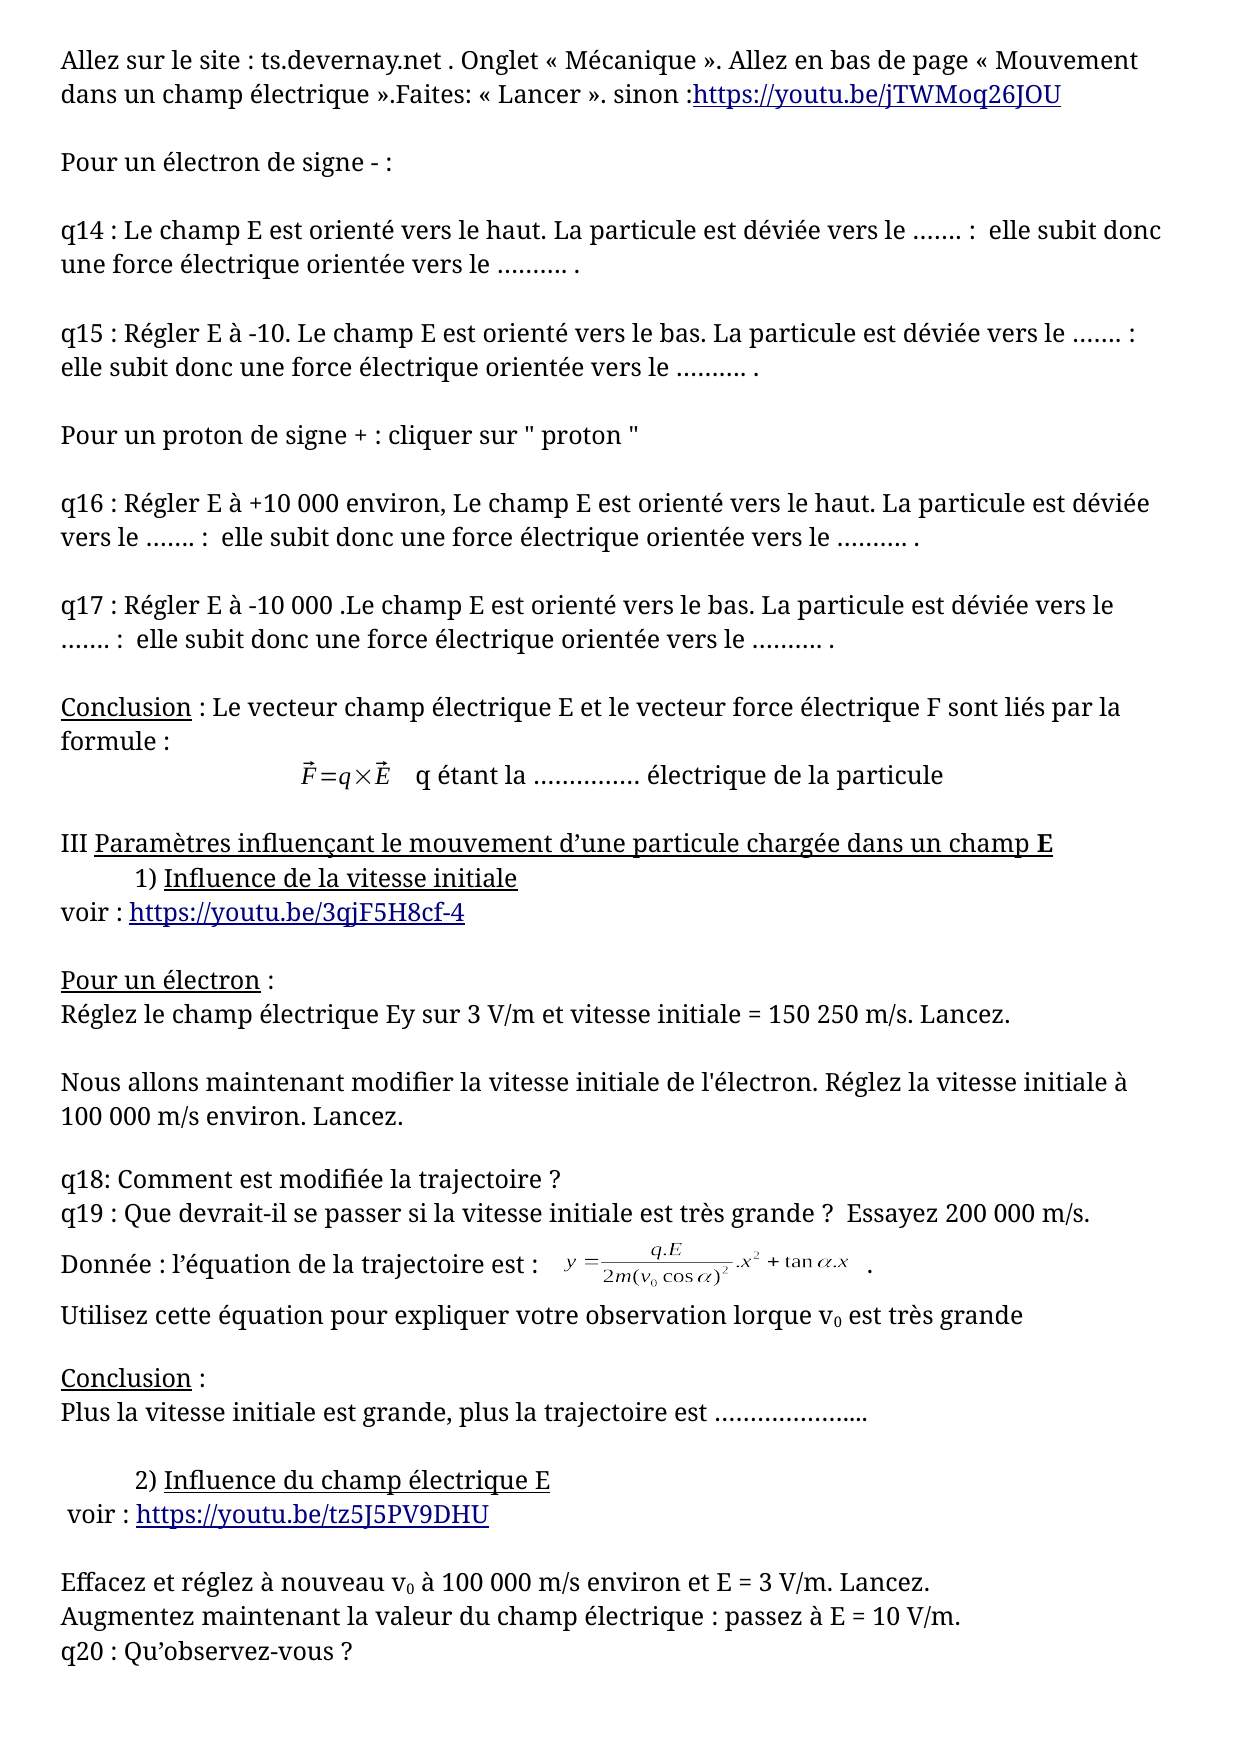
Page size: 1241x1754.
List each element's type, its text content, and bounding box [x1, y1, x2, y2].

text Pour un électron : [60, 962, 1182, 996]
text q14 : Le champ E est orienté vers le haut. La particule est déviée vers le ……. : elle subit donc une force électrique orientée vers le ………. . [60, 213, 1182, 281]
text Pour un électron de signe - : [60, 145, 1182, 179]
text q17 : Régler E à -10 000 .Le champ E est orienté vers le bas. La particule est déviée vers le ……. : elle subit donc une force électrique orientée vers le ………. . [60, 588, 1182, 656]
text Pour un proton de signe + : cliquer sur " proton " [60, 417, 1182, 451]
text III Paramètres influençant le mouvement d’une particule chargée dans un champ E [60, 826, 1182, 860]
text voir : https://youtu.be/tz5J5PV9DHU [60, 1497, 1182, 1531]
text q19 : Que devrait-il se passer si la vitesse initiale est très grande ? Essayez 200 000 m/s. Donnée : l’équation de la trajectoire est : . [60, 1196, 1182, 1298]
text q15 : Régler E à -10. Le champ E est orienté vers le bas. La particule est déviée vers le ……. : elle subit donc une force électrique orientée vers le ………. . [60, 315, 1182, 383]
text Conclusion : Le vecteur champ électrique E et le vecteur force électrique F sont liés par la formule : [60, 690, 1182, 758]
text q20 : Qu’observez-vous ? [60, 1633, 1182, 1667]
text Conclusion : [60, 1361, 1182, 1395]
text q étant la …………… électrique de la particule [60, 758, 1182, 792]
text q18: Comment est modifiée la trajectoire ? [60, 1161, 1182, 1196]
text 2) Influence du champ électrique E [60, 1463, 1182, 1497]
text q16 : Régler E à +10 000 environ, Le champ E est orienté vers le haut. La particule est déviée vers le ……. : elle subit donc une force électrique orientée vers le ………. . [60, 486, 1182, 554]
text Augmentez maintenant la valeur du champ électrique : passez à E = 10 V/m. [60, 1599, 1182, 1633]
text voir : https://youtu.be/3qjF5H8cf-4 [60, 894, 1182, 928]
text Plus la vitesse initiale est grande, plus la trajectoire est ……………….... [60, 1395, 1182, 1429]
text Allez sur le site : ts.devernay.net . Onglet « Mécanique ». Allez en bas de page « Mouvement dans un champ électrique ».Faites: « Lancer ». sinon :https://youtu.be/jTWMoq26JOU [60, 43, 1182, 111]
text 1) Influence de la vitesse initiale [60, 860, 1182, 894]
text Utilisez cette équation pour expliquer votre observation lorque v0 est très grande [60, 1298, 1182, 1332]
text Nous allons maintenant modifier la vitesse initiale de l'électron. Réglez la vitesse initiale à 100 000 m/s environ. Lancez. [60, 1064, 1182, 1133]
text Effacez et réglez à nouveau v0 à 100 000 m/s environ et E = 3 V/m. Lancez. [60, 1565, 1182, 1599]
text Réglez le champ électrique Ey sur 3 V/m et vitesse initiale = 150 250 m/s. Lancez. [60, 996, 1182, 1031]
